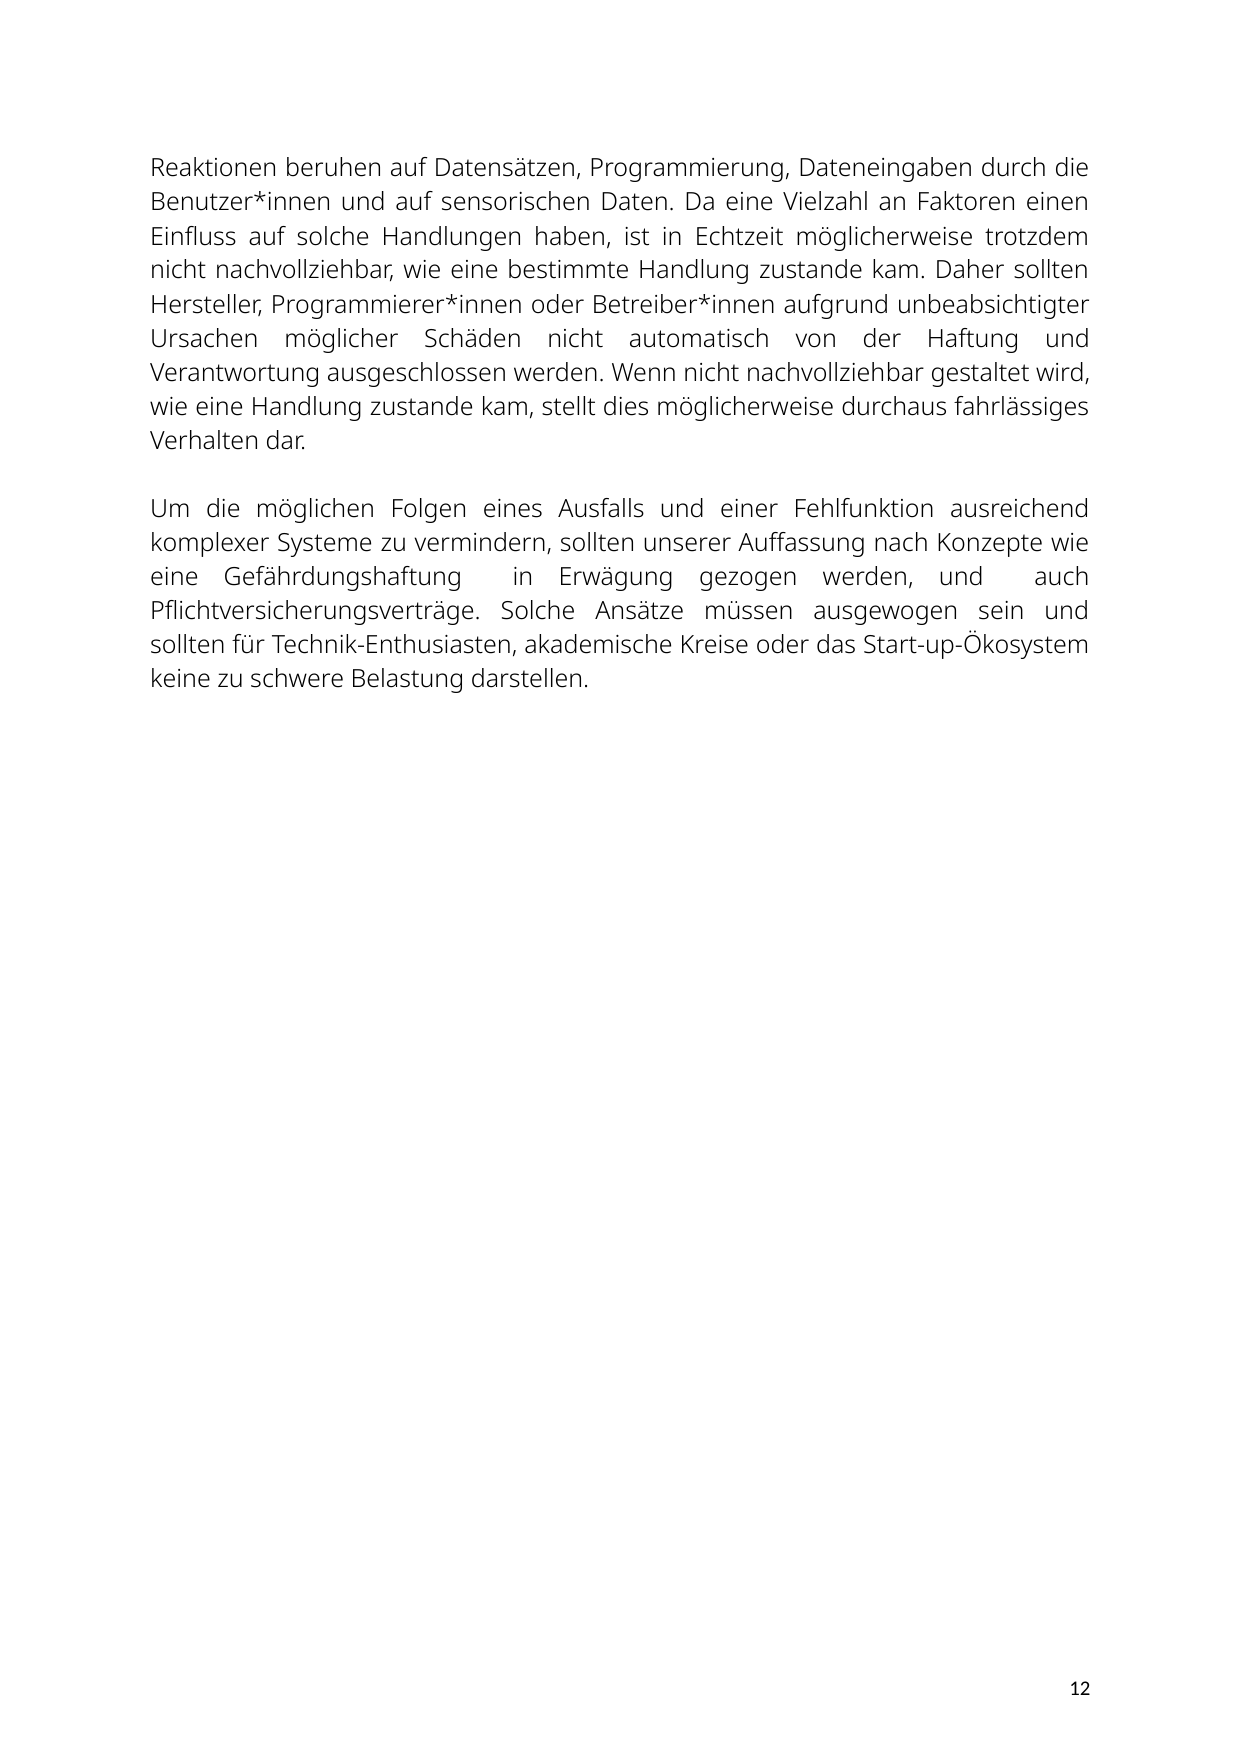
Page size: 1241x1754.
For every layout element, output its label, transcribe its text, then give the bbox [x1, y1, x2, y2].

text Um die möglichen Folgen eines Ausfalls und einer Fehlfunktion ausreichend komplexer Sys­teme zu vermindern, sollten unserer Auffassung nach Konzepte wie eine Gefährdungshaf­tung in Erwägung gezogen werden, und auch Pflichtversicherungsverträge. Solche Ansätze müssen ausgewogen sein und sollten für Technik-Enthusiasten, akademische Kreise oder das Start-up-Ökosystem keine zu schwere Belastung darstellen. [150, 491, 1090, 695]
text Reaktionen beruhen auf Datensätzen, Programmierung, Dateneingaben durch die Benutzer*innen und auf sensorischen Daten. Da eine Vielzahl an Faktoren einen Einfluss auf solche Handlungen haben, ist in Echtzeit möglicherweise trotzdem nicht nachvollziehbar, wie eine bestimmte Handlung zustande kam. Daher sollten Hersteller, Programmierer*innen oder Betreiber*innen aufgrund unbeabsichtigter Ursachen möglicher Schäden nicht automa­tisch von der Haftung und Verantwortung ausgeschlossen werden. Wenn nicht nachvollzieh­bar gestaltet wird, wie eine Handlung zustande kam, stellt dies möglicherweise durchaus fahrlässiges Verhalten dar. [150, 150, 1090, 457]
